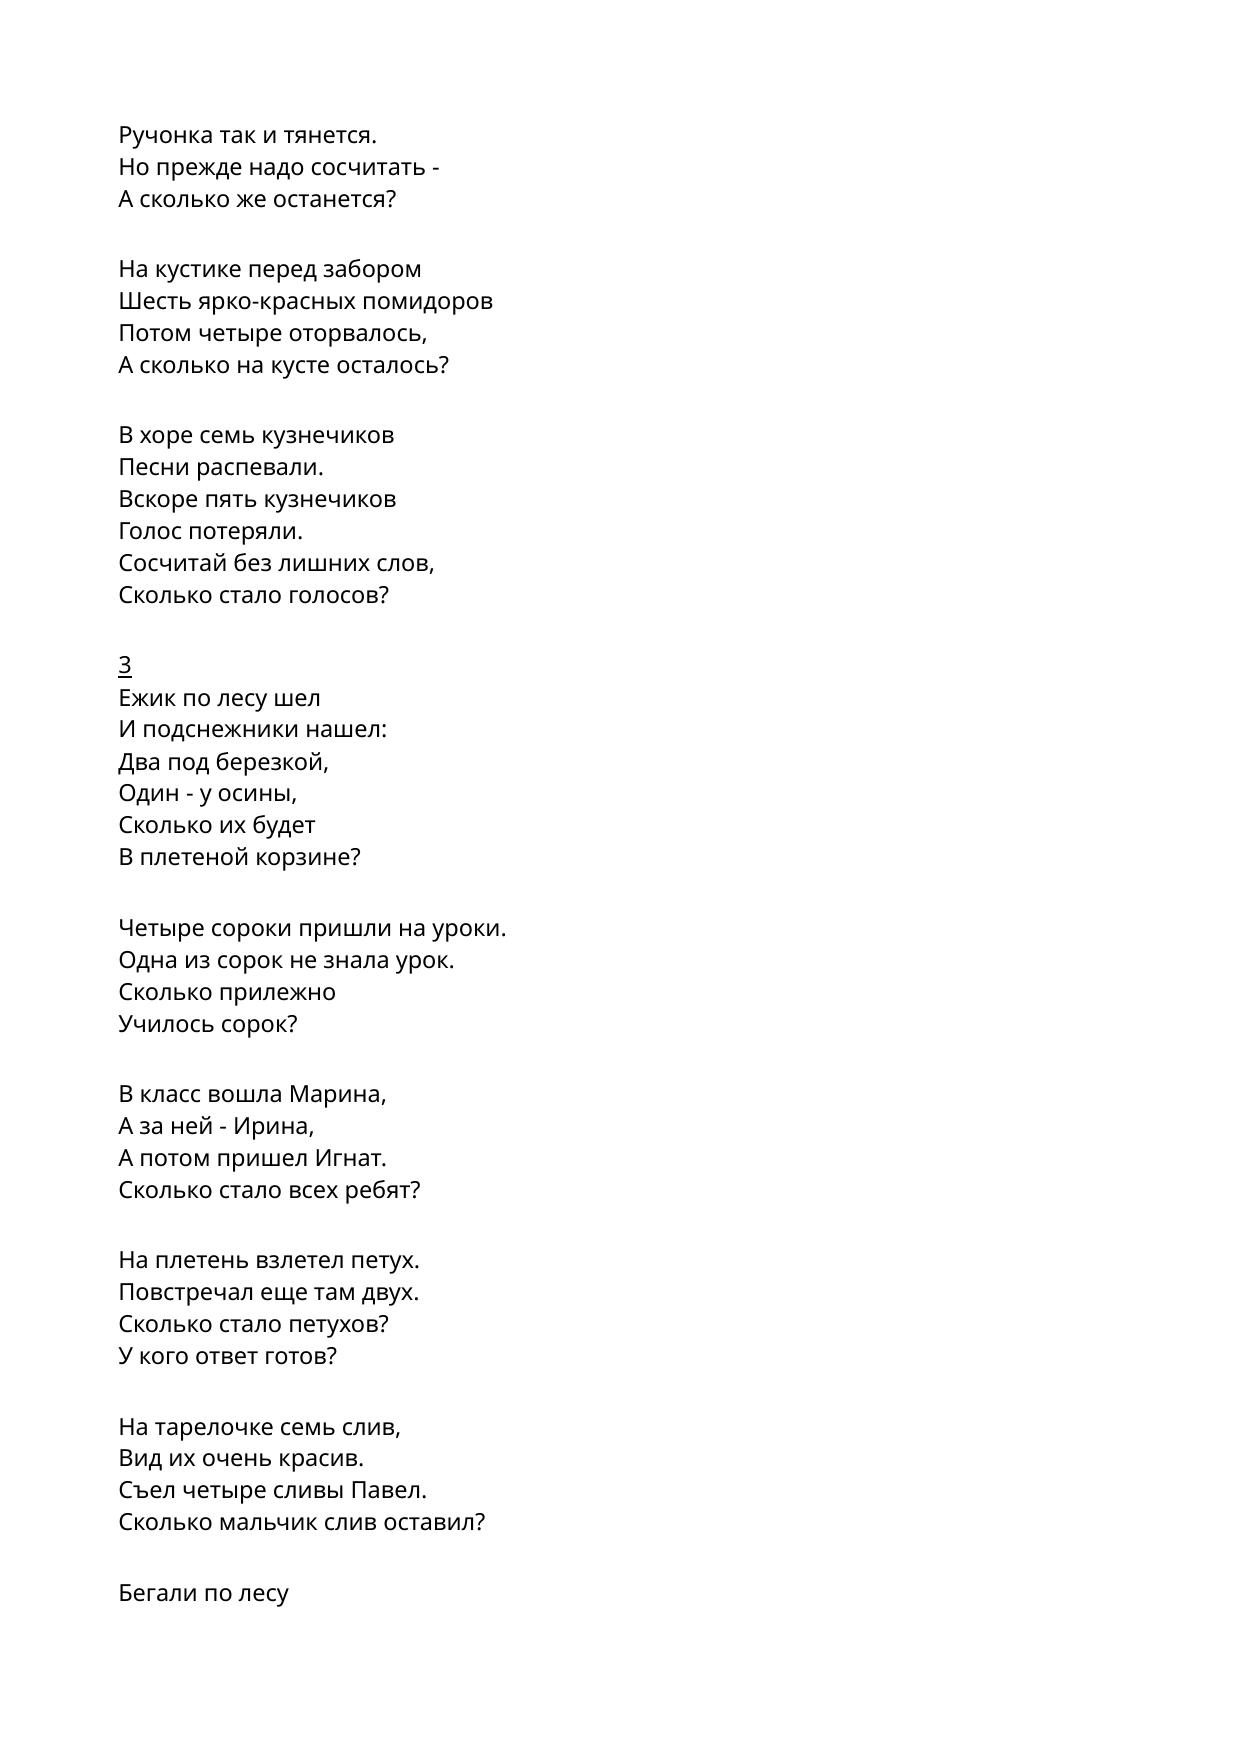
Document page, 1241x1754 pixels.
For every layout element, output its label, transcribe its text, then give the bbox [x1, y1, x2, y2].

text Ручонка так и тянется. Но прежде надо сосчитать - А сколько же останется? На кустике перед забором Шесть ярко-красных помидоров Потом четыре оторвалось, А сколько на кусте осталось? В хоре семь кузнечиков Песни распевали. Вскоре пять кузнечиков Голос потеряли. Сосчитай без лишних слов, Сколько стало голосов? 3 Ежик по лесу шел И подснежники нашел: Два под березкой, Один - у осины, Сколько их будет В плетеной корзине? Четыре сороки пришли на уроки. Одна из сорок не знала урок. Сколько прилежно Училось сорок? В класс вошла Марина, А за ней - Ирина, А потом пришел Игнат. Сколько стало всех ребят? На плетень взлетел петух. Повстречал еще там двух. Сколько стало петухов? У кого ответ готов? На тарелочке семь слив, Вид их очень красив. Съел четыре сливы Павел. Сколько мальчик слив оставил? Бегали по лесу [118, 118, 1122, 1608]
